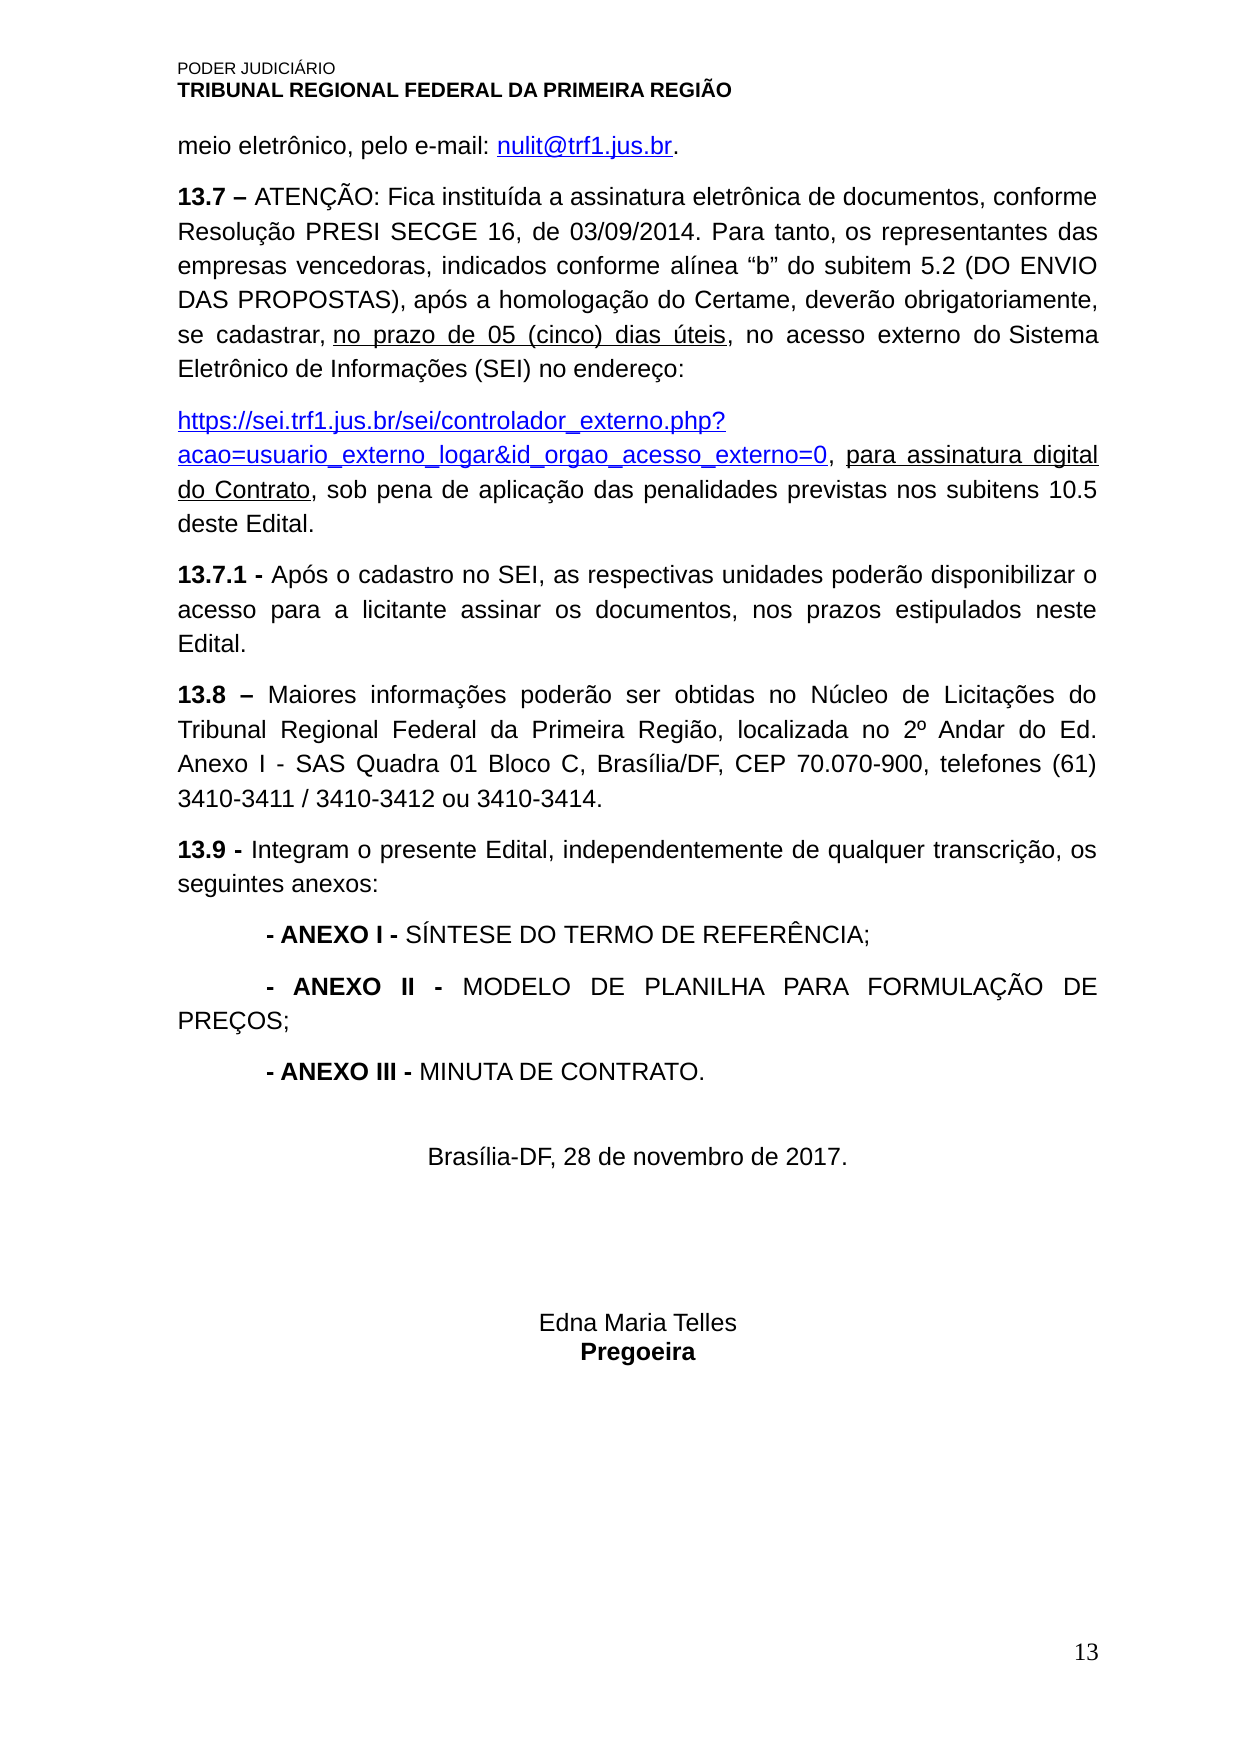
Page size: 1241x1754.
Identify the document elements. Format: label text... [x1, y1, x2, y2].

text Brasília-DF, 28 de novembro de 2017. [177, 1142, 1098, 1171]
text https://sei.trf1.jus.br/sei/controlador_externo.php?acao=usuario_externo_logar&id_orgao_acesso_externo=0, para assinatura digital do Contrato, sob pena de aplicação das penalidades previstas nos subitens 10.5 deste Edital. [177, 406, 1098, 538]
text - ANEXO II - MODELO DE PLANILHA PARA FORMULAÇÃO DE PREÇOS; [177, 972, 1098, 1035]
subtitle Edna Maria Telles [177, 1308, 1098, 1337]
text - ANEXO III - MINUTA DE CONTRATO. [177, 1057, 1098, 1086]
text 13.7 – ATENÇÃO: Fica instituída a assinatura eletrônica de documentos, conforme Resolução PRESI SECGE 16, de 03/09/2014. Para tanto, os representantes das empresas vencedoras, indicados conforme alínea “b” do subitem 5.2 (DO ENVIO DAS PROPOSTAS), após a homologação do Certame, deverão obrigatoriamente, se cadastrar, no prazo de 05 (cinco) dias úteis, no acesso externo do Sistema Eletrônico de Informações (SEI) no endereço: [177, 182, 1098, 383]
subtitle Pregoeira [177, 1337, 1098, 1365]
text meio eletrônico, pelo e-mail: nulit@trf1.jus.br. [177, 131, 1098, 160]
text - ANEXO I - SÍNTESE DO TERMO DE REFERÊNCIA; [177, 921, 1098, 949]
text 13.8 – Maiores informações poderão ser obtidas no Núcleo de Licitações do Tribunal Regional Federal da Primeira Região, localizada no 2º Andar do Ed. Anexo I - SAS Quadra 01 Bloco C, Brasília/DF, CEP 70.070-900, telefones (61) 3410-3411 / 3410-3412 ou 3410-3414. [177, 680, 1098, 812]
list 13.9 - Integram o presente Edital, independentemente de qualquer transcrição, os seguintes anexos: [177, 835, 1098, 898]
text 13.7.1 - Após o cadastro no SEI, as respectivas unidades poderão disponibilizar o acesso para a licitante assinar os documentos, nos prazos estipulados neste Edital. [177, 560, 1098, 658]
